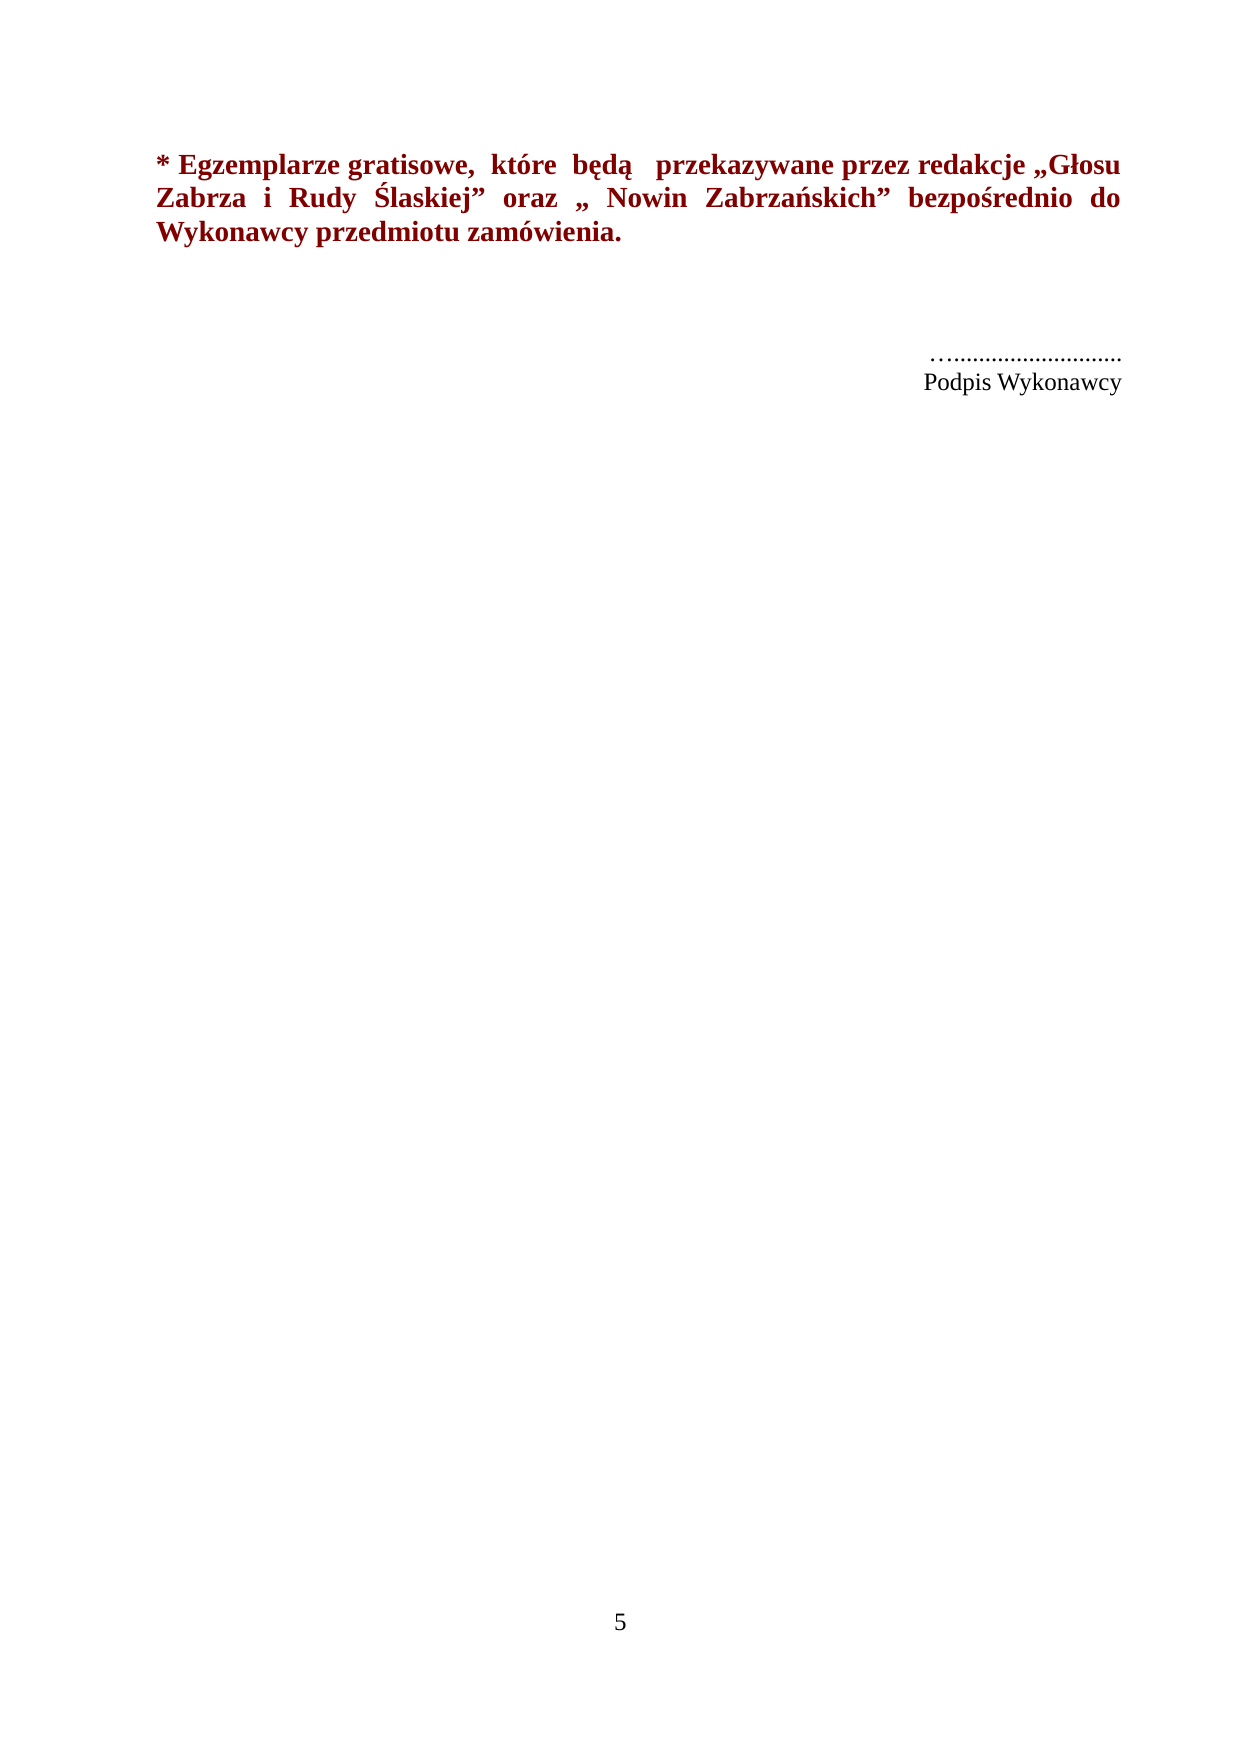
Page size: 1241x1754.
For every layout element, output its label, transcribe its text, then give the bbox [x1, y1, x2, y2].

text * Egzemplarze gratisowe, które będą przekazywane przez redakcje „Głosu Zabrza i Rudy Ślaskiej” oraz „ Nowin Zabrzańskich” bezpośrednio do Wykonawcy przedmiotu zamówienia. [156, 147, 1122, 247]
text …........................... [118, 338, 1122, 367]
text Podpis Wykonawcy [118, 367, 1122, 396]
